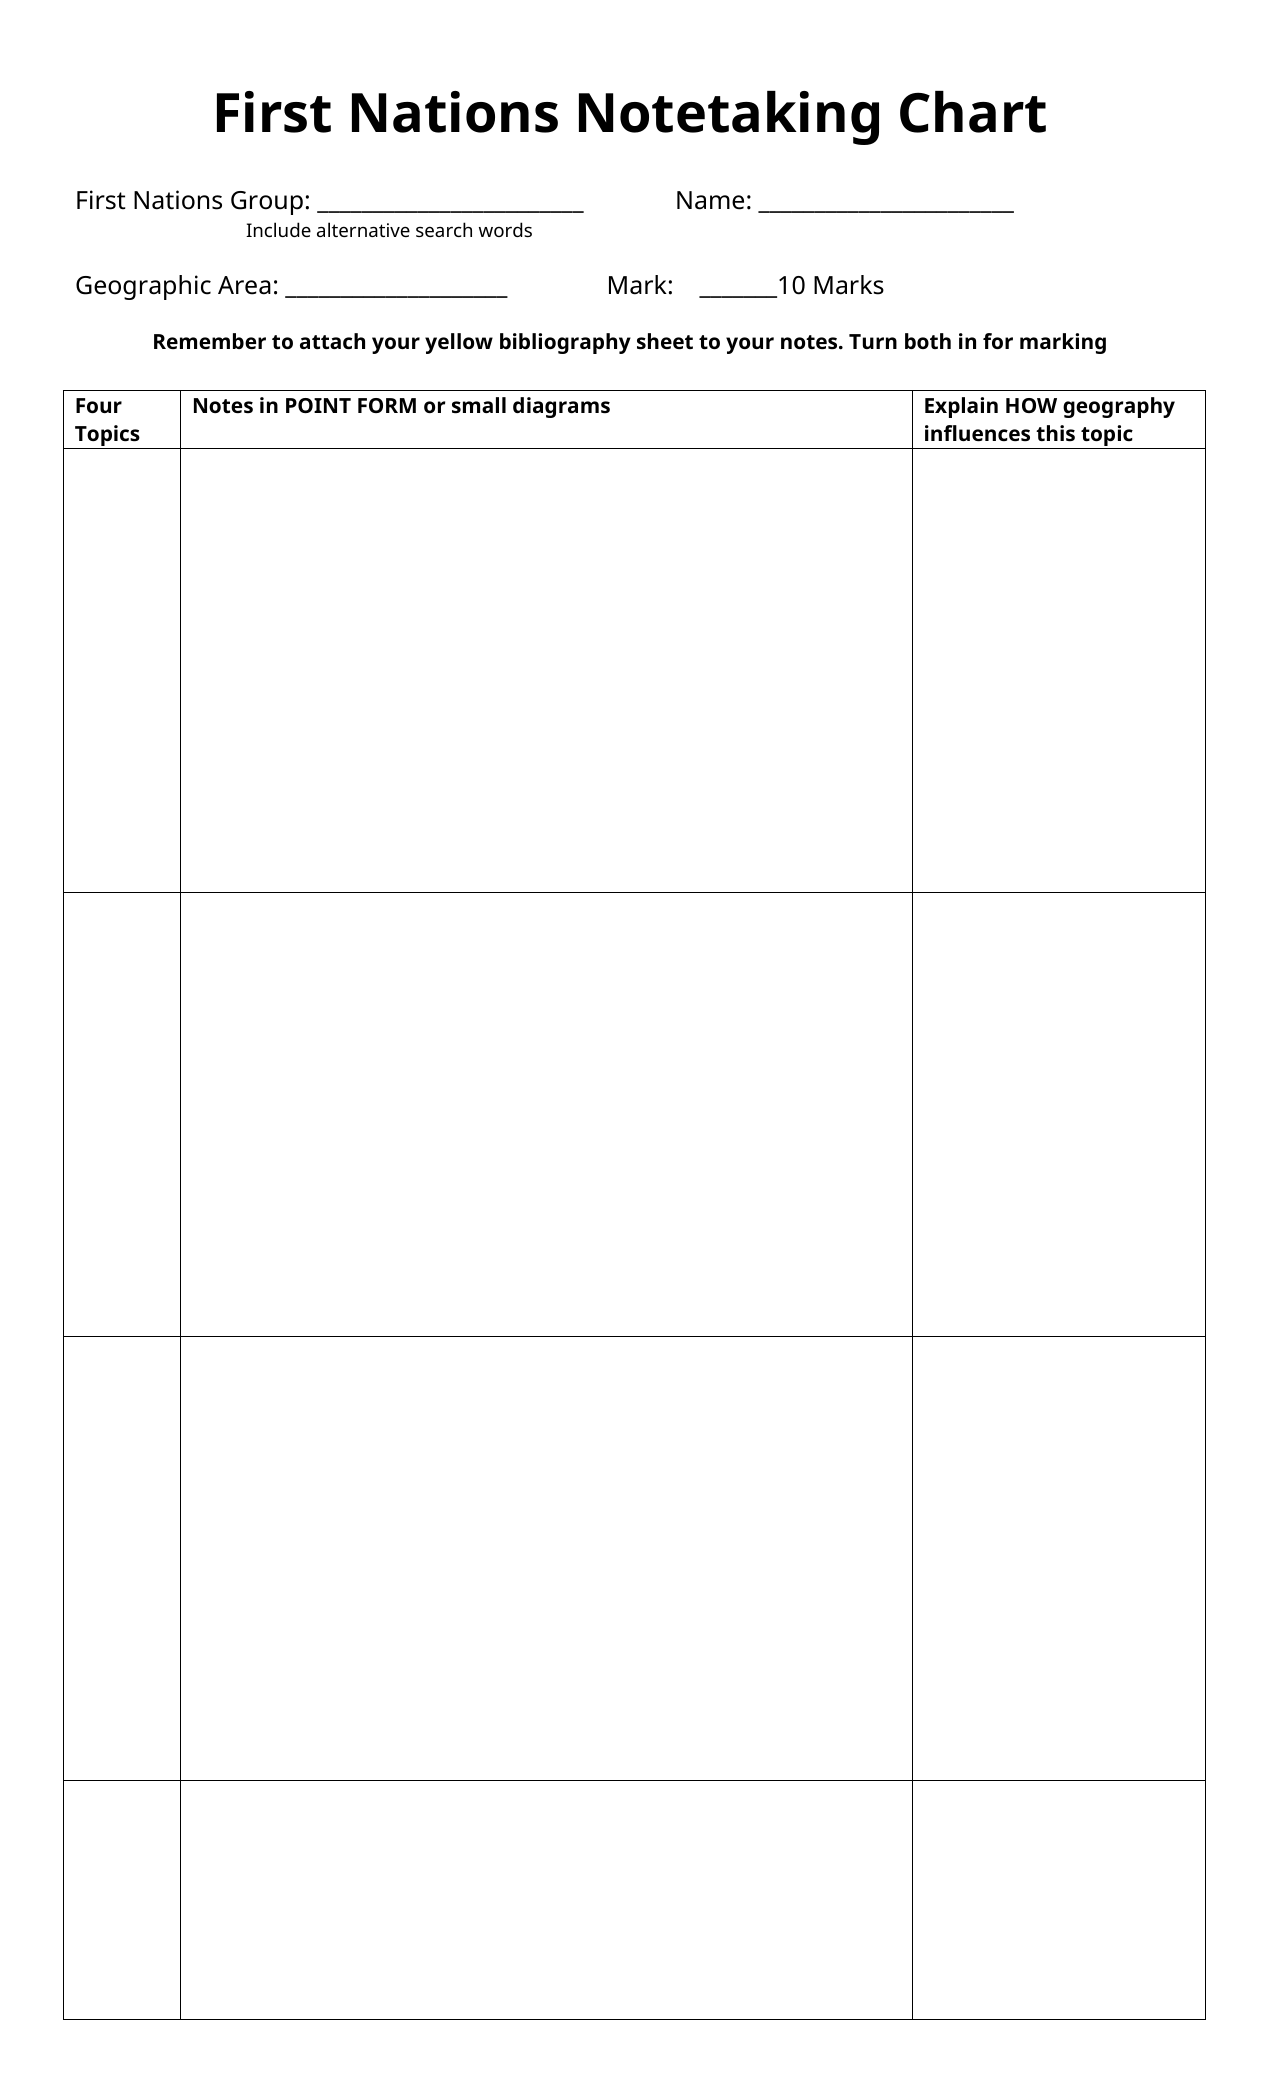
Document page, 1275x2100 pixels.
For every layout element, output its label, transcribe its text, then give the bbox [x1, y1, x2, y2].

table_cell [181, 449, 912, 892]
table_cell [64, 1337, 180, 1779]
table_header Notes in POINT FORM or small diagrams [181, 391, 912, 448]
subtitle Remember to attach your yellow bibliography sheet to your notes. Turn both in for marking [75, 327, 1185, 356]
text First Nations Group: ________________________ Name: _______________________ [75, 183, 1185, 217]
table_cell [181, 1337, 912, 1779]
table_cell [181, 893, 912, 1336]
table_cell [913, 449, 1205, 892]
table_cell [64, 449, 180, 892]
table_cell [913, 893, 1205, 1336]
text Geographic Area: ____________________ Mark: _______10 Marks [75, 268, 1185, 302]
table_cell [64, 1781, 180, 2019]
table_cell [64, 893, 180, 1336]
table_header Four Topics [64, 391, 180, 448]
table_header Explain HOW geography influences this topic [913, 391, 1205, 448]
text Include alternative search words [75, 217, 1185, 242]
table_cell [913, 1337, 1205, 1779]
table_cell [913, 1781, 1205, 2019]
subtitle First Nations Notetaking Chart [75, 75, 1185, 149]
table_cell [181, 1781, 912, 2019]
